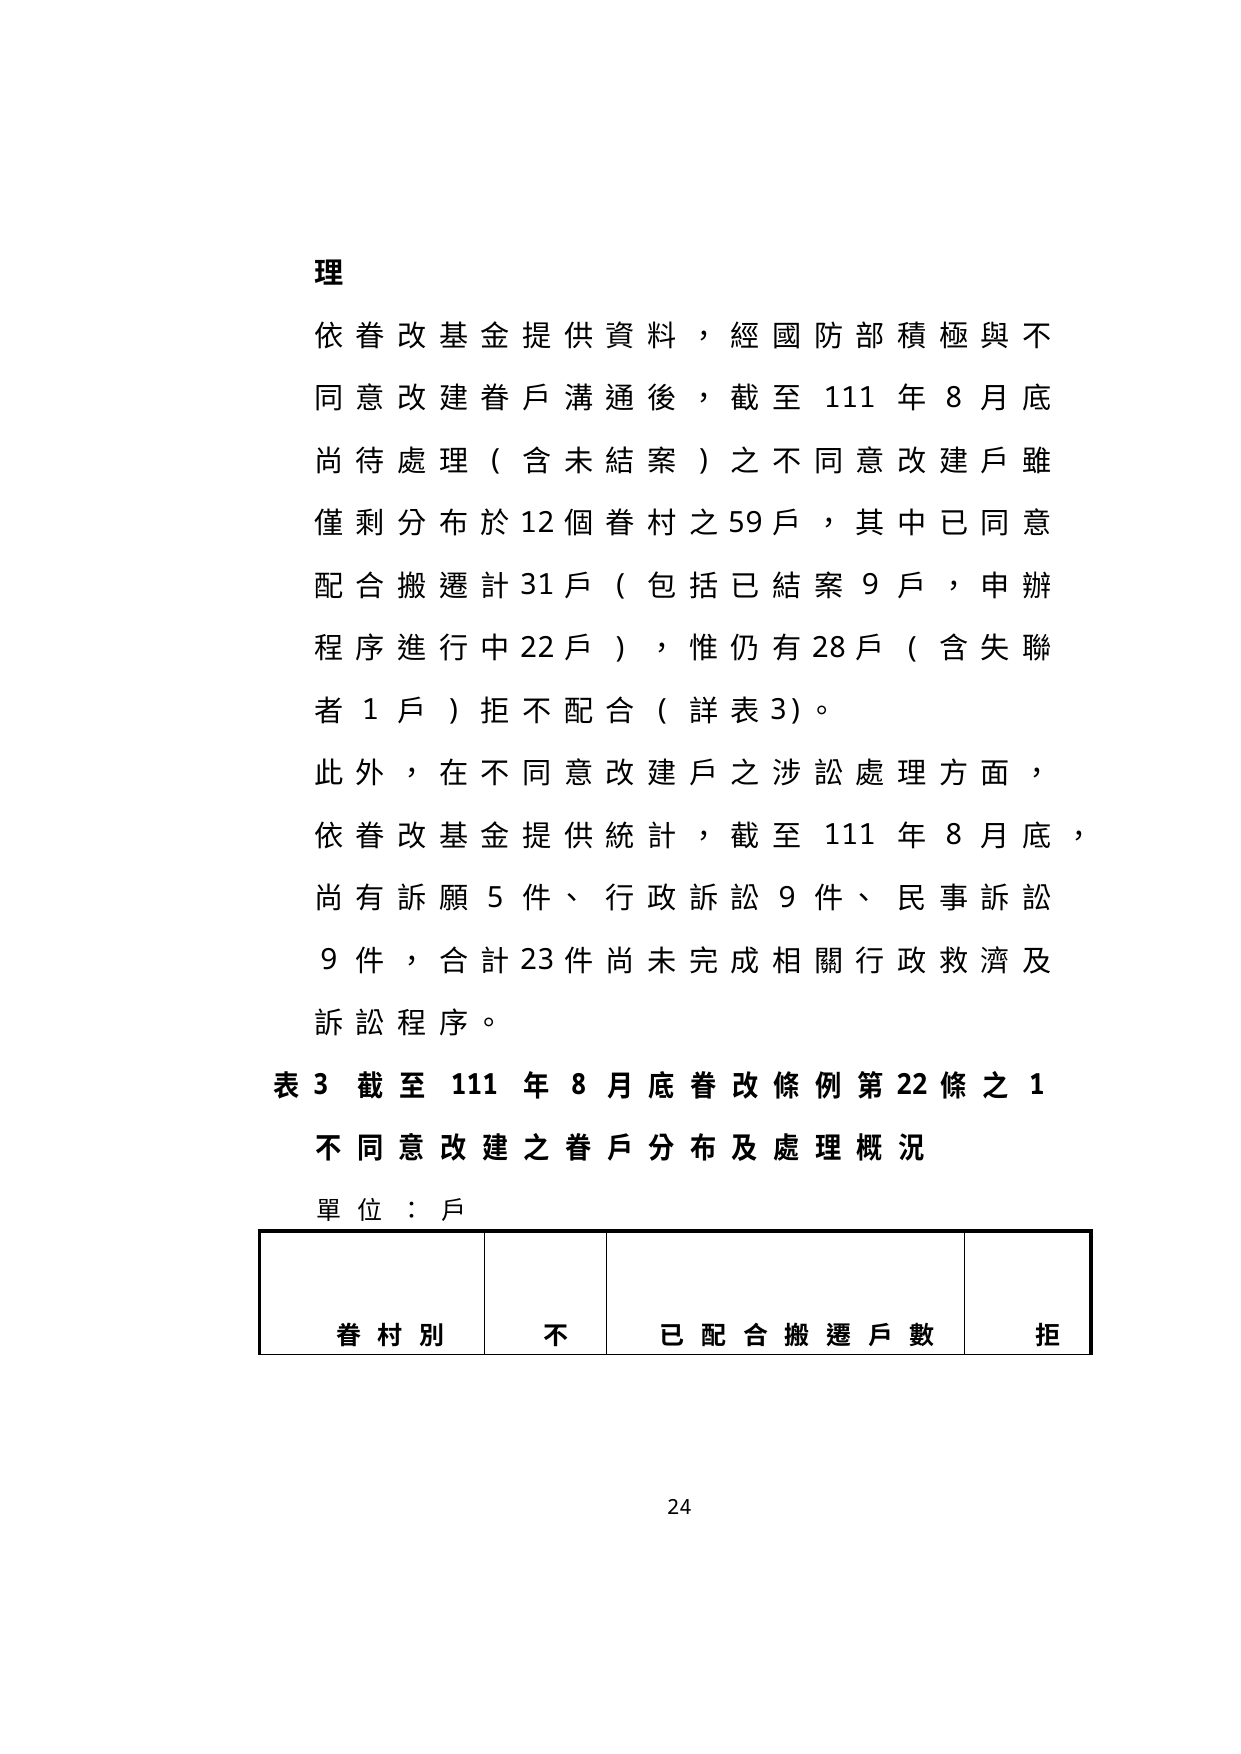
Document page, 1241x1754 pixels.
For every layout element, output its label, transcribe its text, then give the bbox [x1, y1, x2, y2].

table_header 已配合搬遷戶數 [607, 1233, 964, 1354]
text 依眷改基金提供資料，經國防部積極與不同意改建眷戶溝通後，截至111年8月底尚待處理(含未結案)之不同意改建戶雖僅剩分布於12個眷村之59戶，其中已同意配合搬遷計31戶(包括已結案9戶，申辦程序進行中22戶)，惟仍有28戶(含失聯者1戶)拒不配合(詳表3)。 [271, 292, 1058, 729]
table_header 拒 [965, 1233, 1089, 1354]
text 表3 截至111年8月底眷改條例第22條之1不同意改建之眷戶分布及處理概況 單位：戶 [245, 1042, 1058, 1229]
text 此外，在不同意改建戶之涉訟處理方面，依眷改基金提供統計，截至111年8月底，尚有訴願5件、行政訴訟9件、民事訴訟9件，合計23件尚未完成相關行政救濟及訴訟程序。 [271, 729, 1058, 1042]
table_header 不 [485, 1233, 606, 1354]
table_header 眷村別 [261, 1233, 484, 1354]
text 理 [242, 229, 1058, 292]
